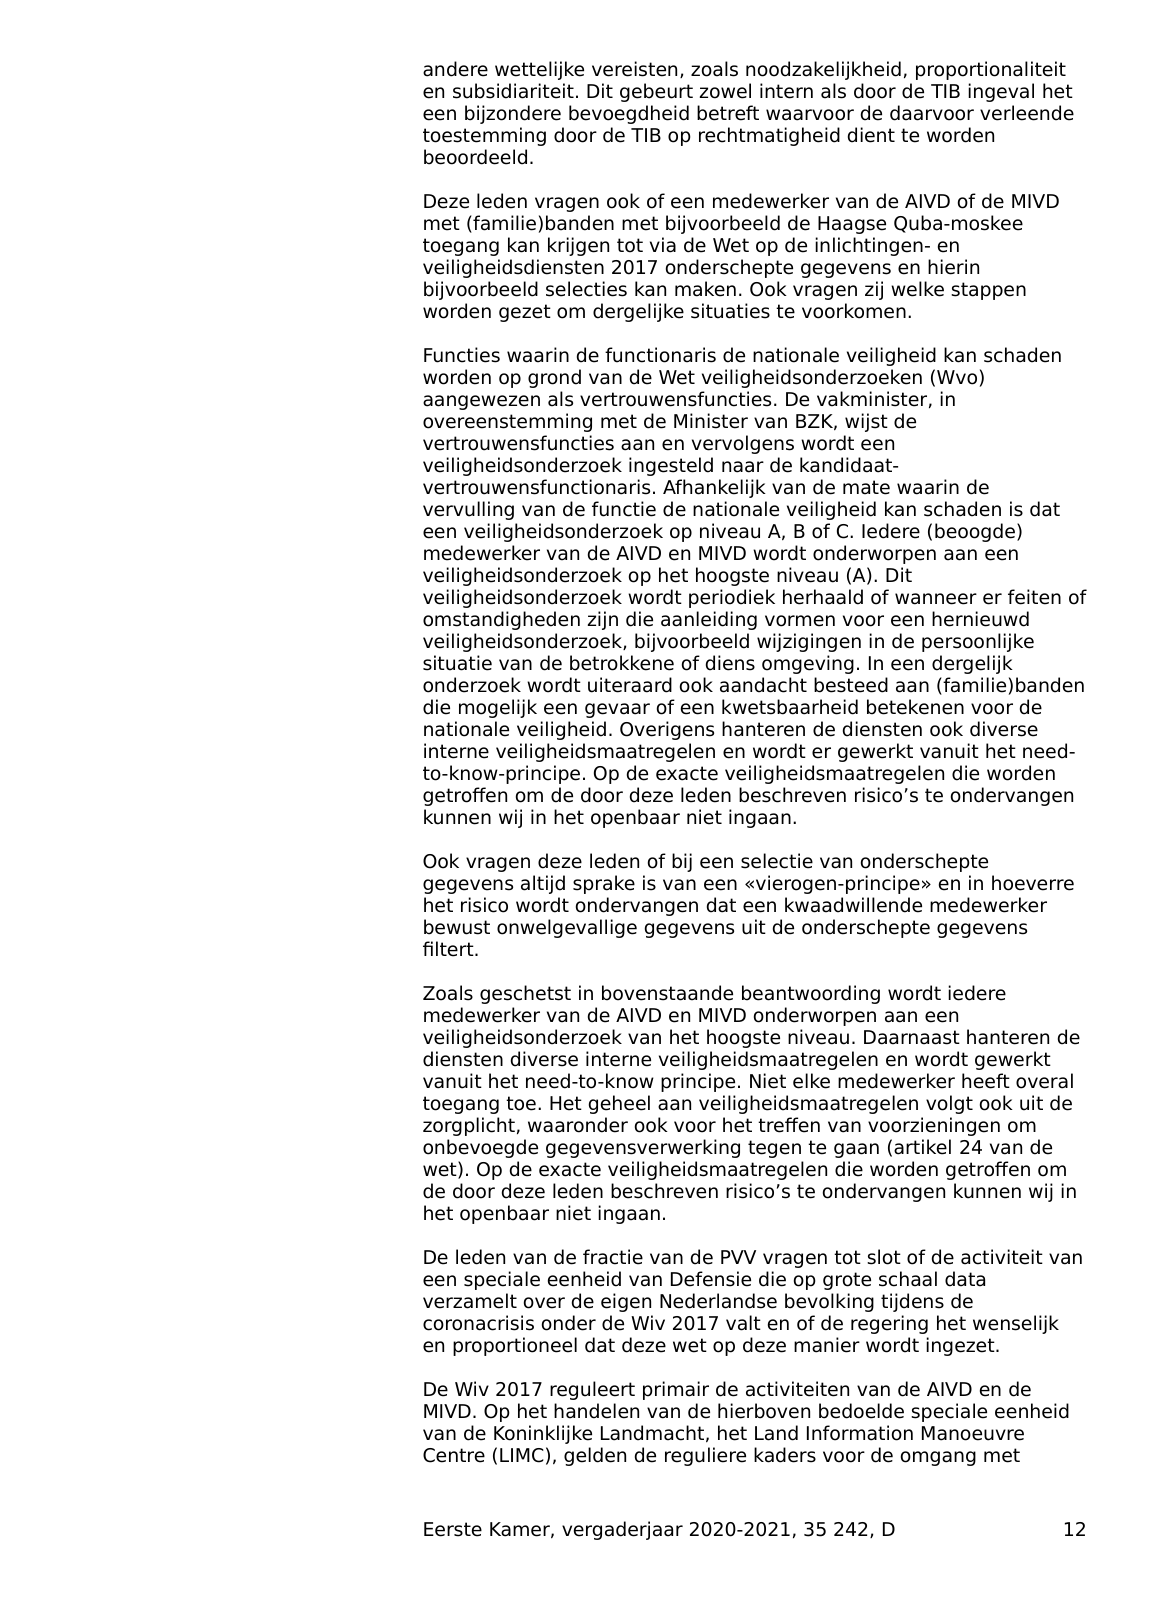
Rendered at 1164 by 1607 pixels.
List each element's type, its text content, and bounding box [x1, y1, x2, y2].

text Functies waarin de functionaris de nationale veiligheid kan schaden worden op grond van de Wet veiligheidsonderzoeken (Wvo) aangewezen als vertrouwensfuncties. De vakminister, in overeenstemming met de Minister van BZK, wijst de vertrouwensfuncties aan en vervolgens wordt een veiligheidsonderzoek ingesteld naar de kandidaat-vertrouwensfunctionaris. Afhankelijk van de mate waarin de vervulling van de functie de nationale veiligheid kan schaden is dat een veiligheidsonderzoek op niveau A, B of C. Iedere (beoogde) medewerker van de AIVD en MIVD wordt onderworpen aan een veiligheidsonderzoek op het hoogste niveau (A). Dit veiligheidsonderzoek wordt periodiek herhaald of wanneer er feiten of omstandigheden zijn die aanleiding vormen voor een hernieuwd veiligheidsonderzoek, bijvoorbeeld wijzigingen in de persoonlijke situatie van de betrokkene of diens omgeving. In een dergelijk onderzoek wordt uiteraard ook aandacht besteed aan (familie)banden die mogelijk een gevaar of een kwetsbaarheid betekenen voor de nationale veiligheid. Overigens hanteren de diensten ook diverse interne veiligheidsmaatregelen en wordt er gewerkt vanuit het need-to-know-principe. Op de exacte veiligheidsmaatregelen die worden getroffen om de door deze leden beschreven risico’s te ondervangen kunnen wij in het openbaar niet ingaan. [422, 345, 1087, 829]
text De Wiv 2017 reguleert primair de activiteiten van de AIVD en de MIVD. Op het handelen van de hierboven bedoelde speciale eenheid van de Koninklijke Landmacht, het Land Information Manoeuvre Centre (LIMC), gelden de reguliere kaders voor de omgang met [422, 1379, 1087, 1467]
text Ook vragen deze leden of bij een selectie van onderschepte gegevens altijd sprake is van een «vierogen-principe» en in hoeverre het risico wordt ondervangen dat een kwaadwillende medewerker bewust onwelgevallige gegevens uit de onderschepte gegevens filtert. [422, 851, 1087, 961]
text De leden van de fractie van de PVV vragen tot slot of de activiteit van een speciale eenheid van Defensie die op grote schaal data verzamelt over de eigen Nederlandse bevolking tijdens de coronacrisis onder de Wiv 2017 valt en of de regering het wenselijk en proportioneel dat deze wet op deze manier wordt ingezet. [422, 1247, 1087, 1357]
text Zoals geschetst in bovenstaande beantwoording wordt iedere medewerker van de AIVD en MIVD onderworpen aan een veiligheidsonderzoek van het hoogste niveau. Daarnaast hanteren de diensten diverse interne veiligheidsmaatregelen en wordt gewerkt vanuit het need-to-know principe. Niet elke medewerker heeft overal toegang toe. Het geheel aan veiligheidsmaatregelen volgt ook uit de zorgplicht, waaronder ook voor het treffen van voorzieningen om onbevoegde gegevensverwerking tegen te gaan (artikel 24 van de wet). Op de exacte veiligheidsmaatregelen die worden getroffen om de door deze leden beschreven risico’s te ondervangen kunnen wij in het openbaar niet ingaan. [422, 983, 1087, 1225]
text andere wettelijke vereisten, zoals noodzakelijkheid, proportionaliteit en subsidiariteit. Dit gebeurt zowel intern als door de TIB ingeval het een bijzondere bevoegdheid betreft waarvoor de daarvoor verleende toestemming door de TIB op rechtmatigheid dient te worden beoordeeld. [422, 59, 1087, 169]
text Deze leden vragen ook of een medewerker van de AIVD of de MIVD met (familie)banden met bijvoorbeeld de Haagse Quba-moskee toegang kan krijgen tot via de Wet op de inlichtingen- en veiligheidsdiensten 2017 onderschepte gegevens en hierin bijvoorbeeld selecties kan maken. Ook vragen zij welke stappen worden gezet om dergelijke situaties te voorkomen. [422, 191, 1087, 323]
